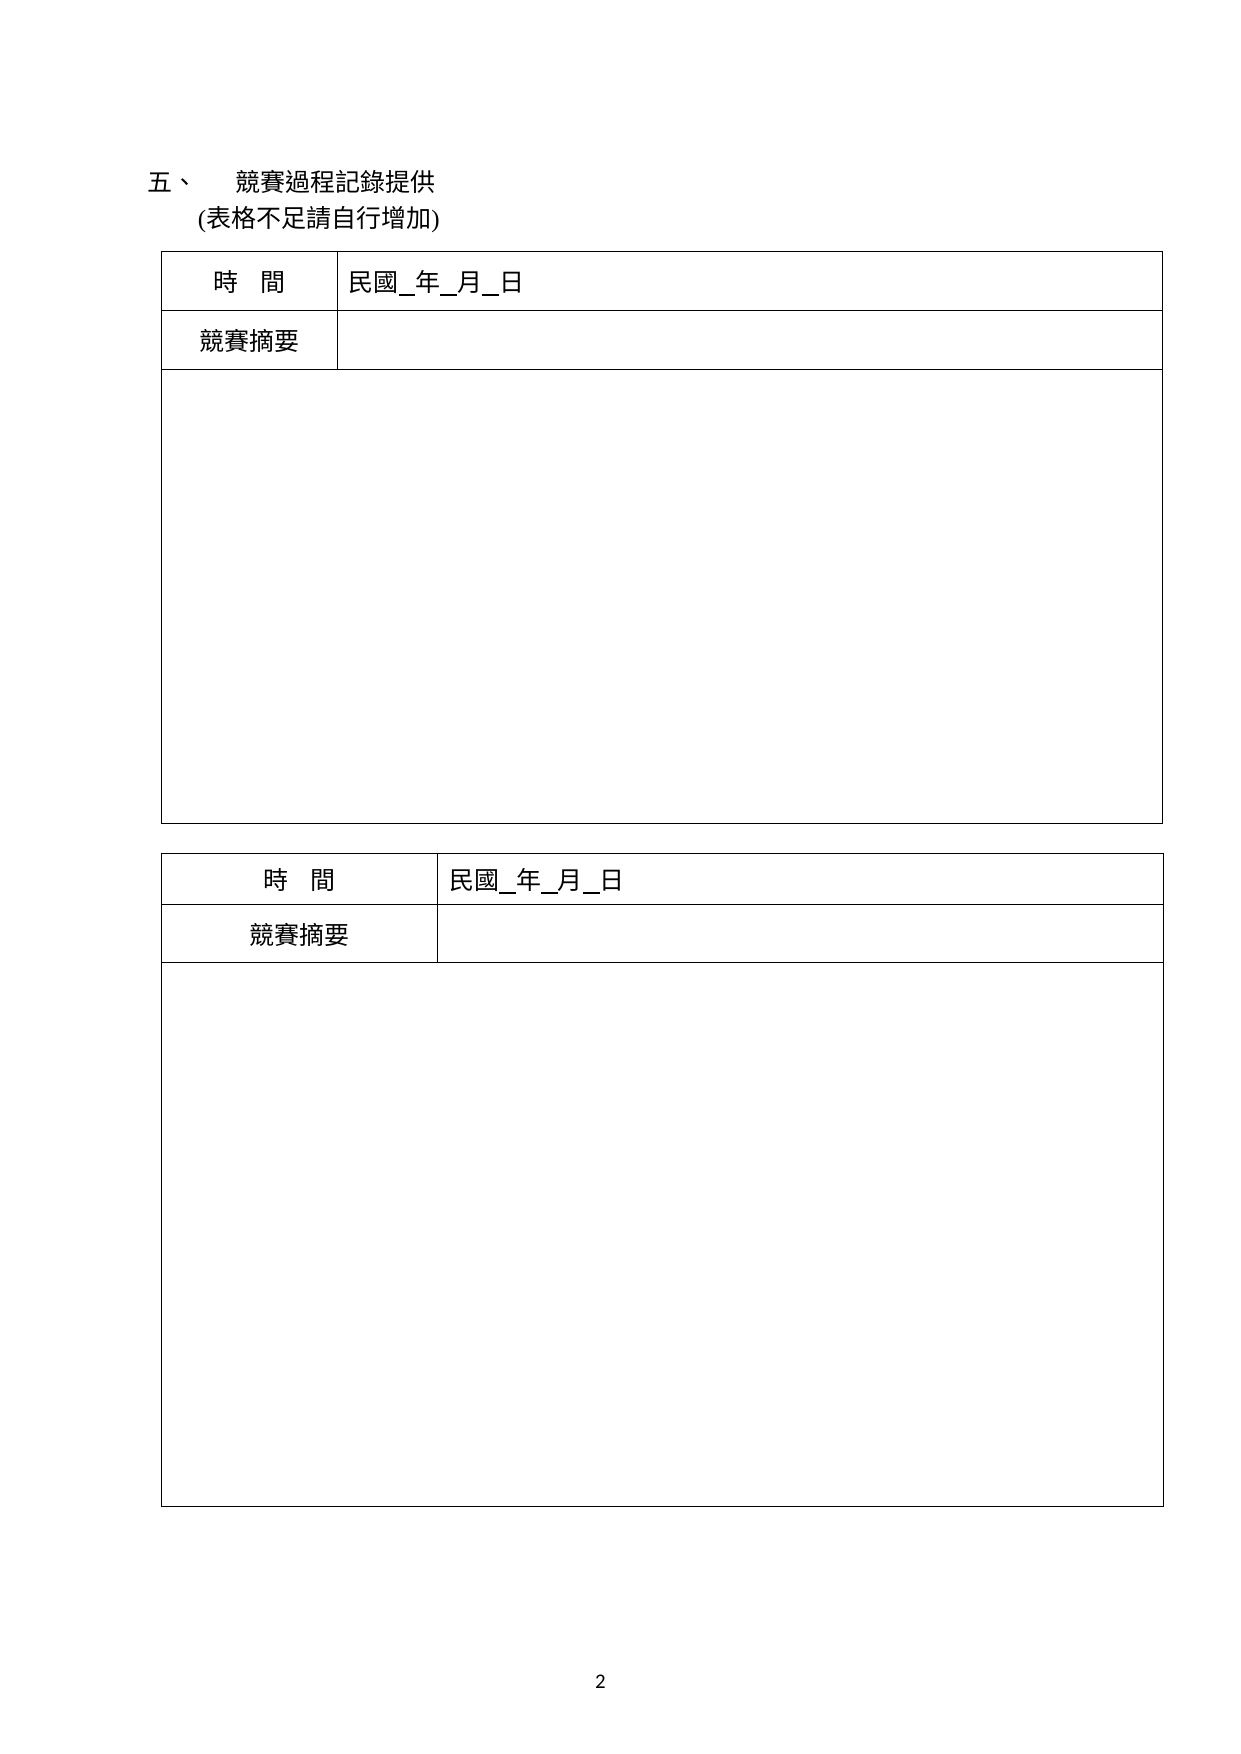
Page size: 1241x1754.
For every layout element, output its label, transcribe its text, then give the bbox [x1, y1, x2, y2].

table_cell 競賽摘要 [162, 311, 337, 369]
table_header 民國 年 月 日 [438, 854, 1163, 904]
list 競賽過程記錄提供 [148, 162, 1053, 198]
list (表格不足請自行增加) [198, 198, 1053, 234]
table_cell [162, 963, 1163, 1506]
table_cell [438, 905, 1163, 962]
table_cell [338, 311, 1162, 369]
table_header 民國 年 月 日 [338, 252, 1162, 310]
table_header 時 間 [162, 252, 337, 310]
table_header 時 間 [162, 854, 437, 904]
table_cell 競賽摘要 [162, 905, 437, 962]
table_cell [162, 370, 1162, 823]
